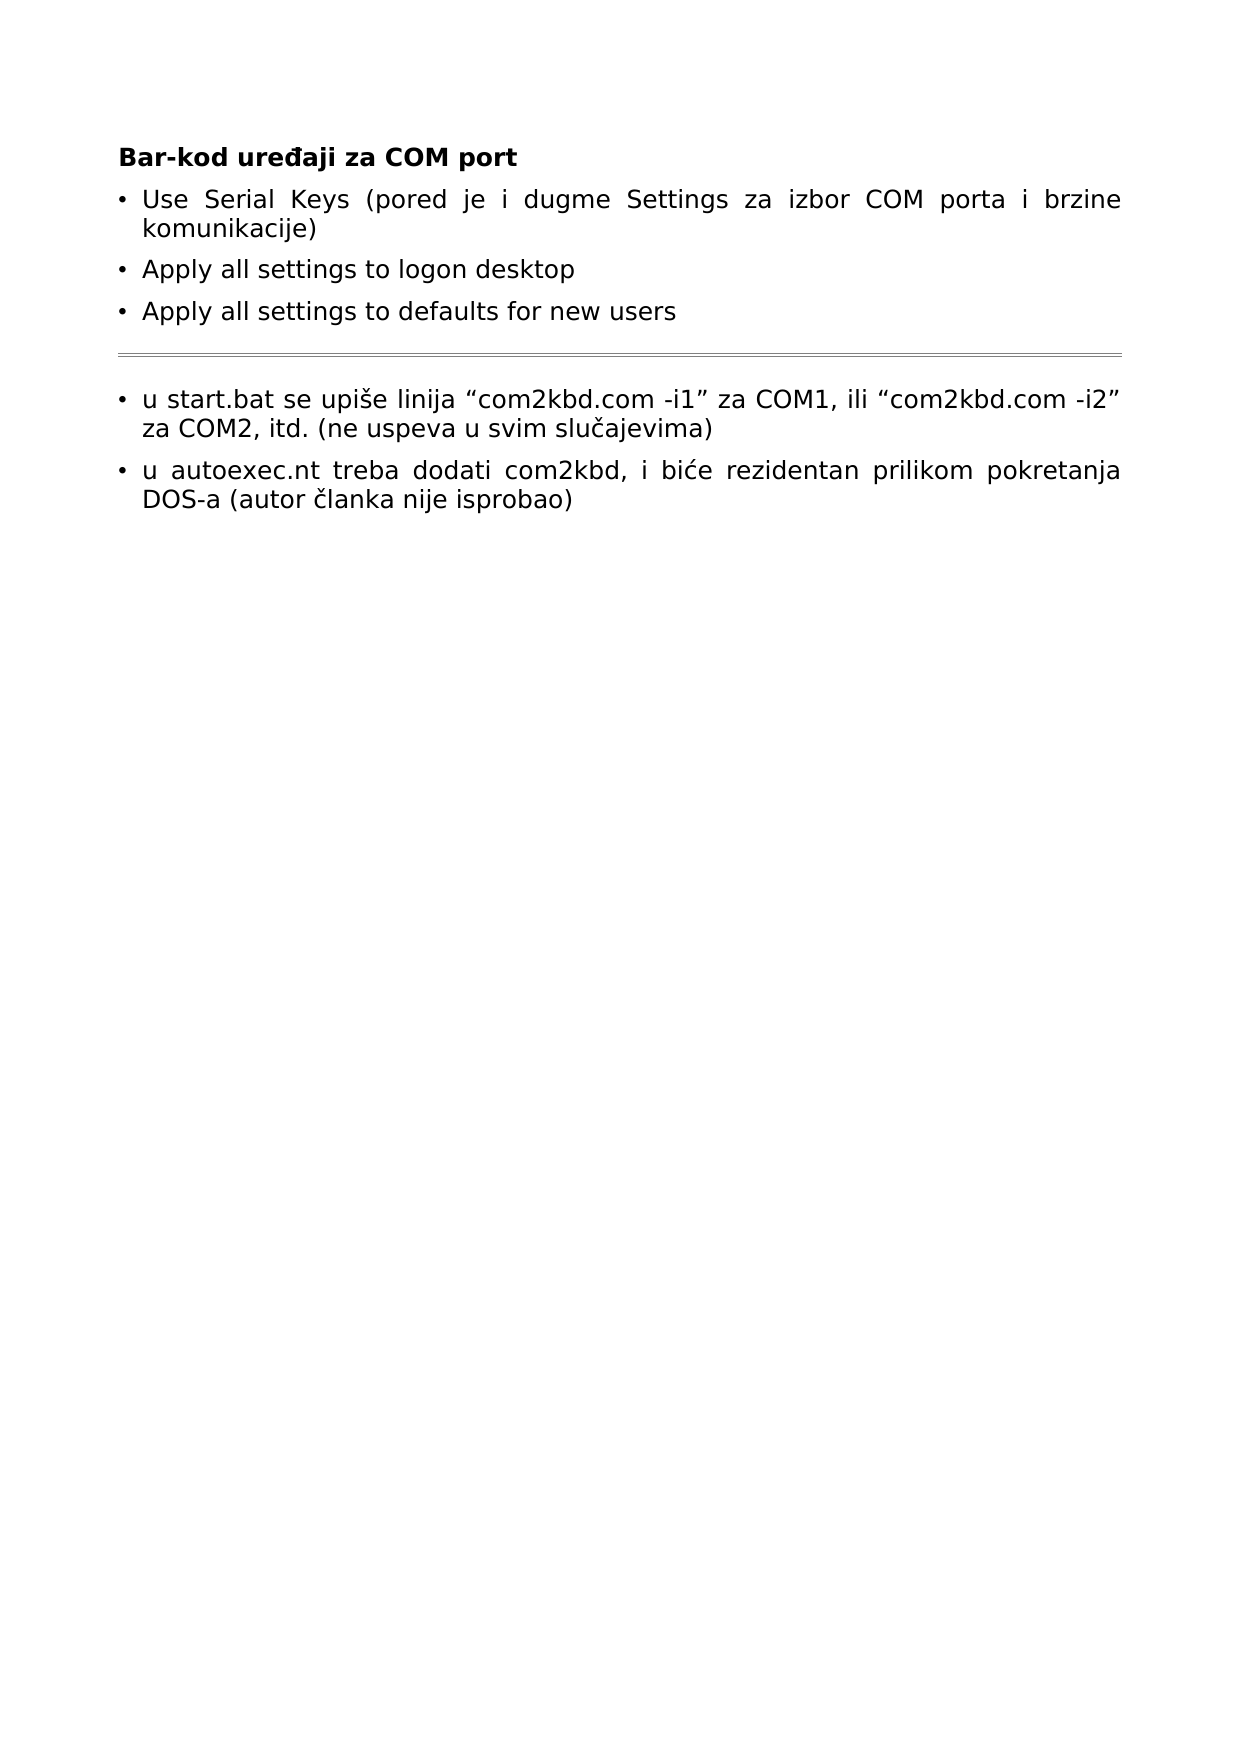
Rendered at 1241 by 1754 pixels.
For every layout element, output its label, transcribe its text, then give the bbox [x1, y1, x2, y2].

list u start.bat se upiše linija “com2kbd.com -i1” za COM1, ili “com2kbd.com -i2” za COM2, itd. (ne uspeva u svim slučajevima) [118, 385, 1122, 444]
list u autoexec.nt treba dodati com2kbd, i biće rezidentan prilikom pokretanja DOS-a (autor članka nije isprobao) [118, 456, 1122, 514]
list Use Serial Keys (pored je i dugme Settings za izbor COM porta i brzine komunikacije) [118, 185, 1122, 243]
list Apply all settings to defaults for new users [118, 297, 1122, 326]
subtitle Bar-kod uređaji za COM port [118, 143, 1122, 172]
list Apply all settings to logon desktop [118, 256, 1122, 285]
